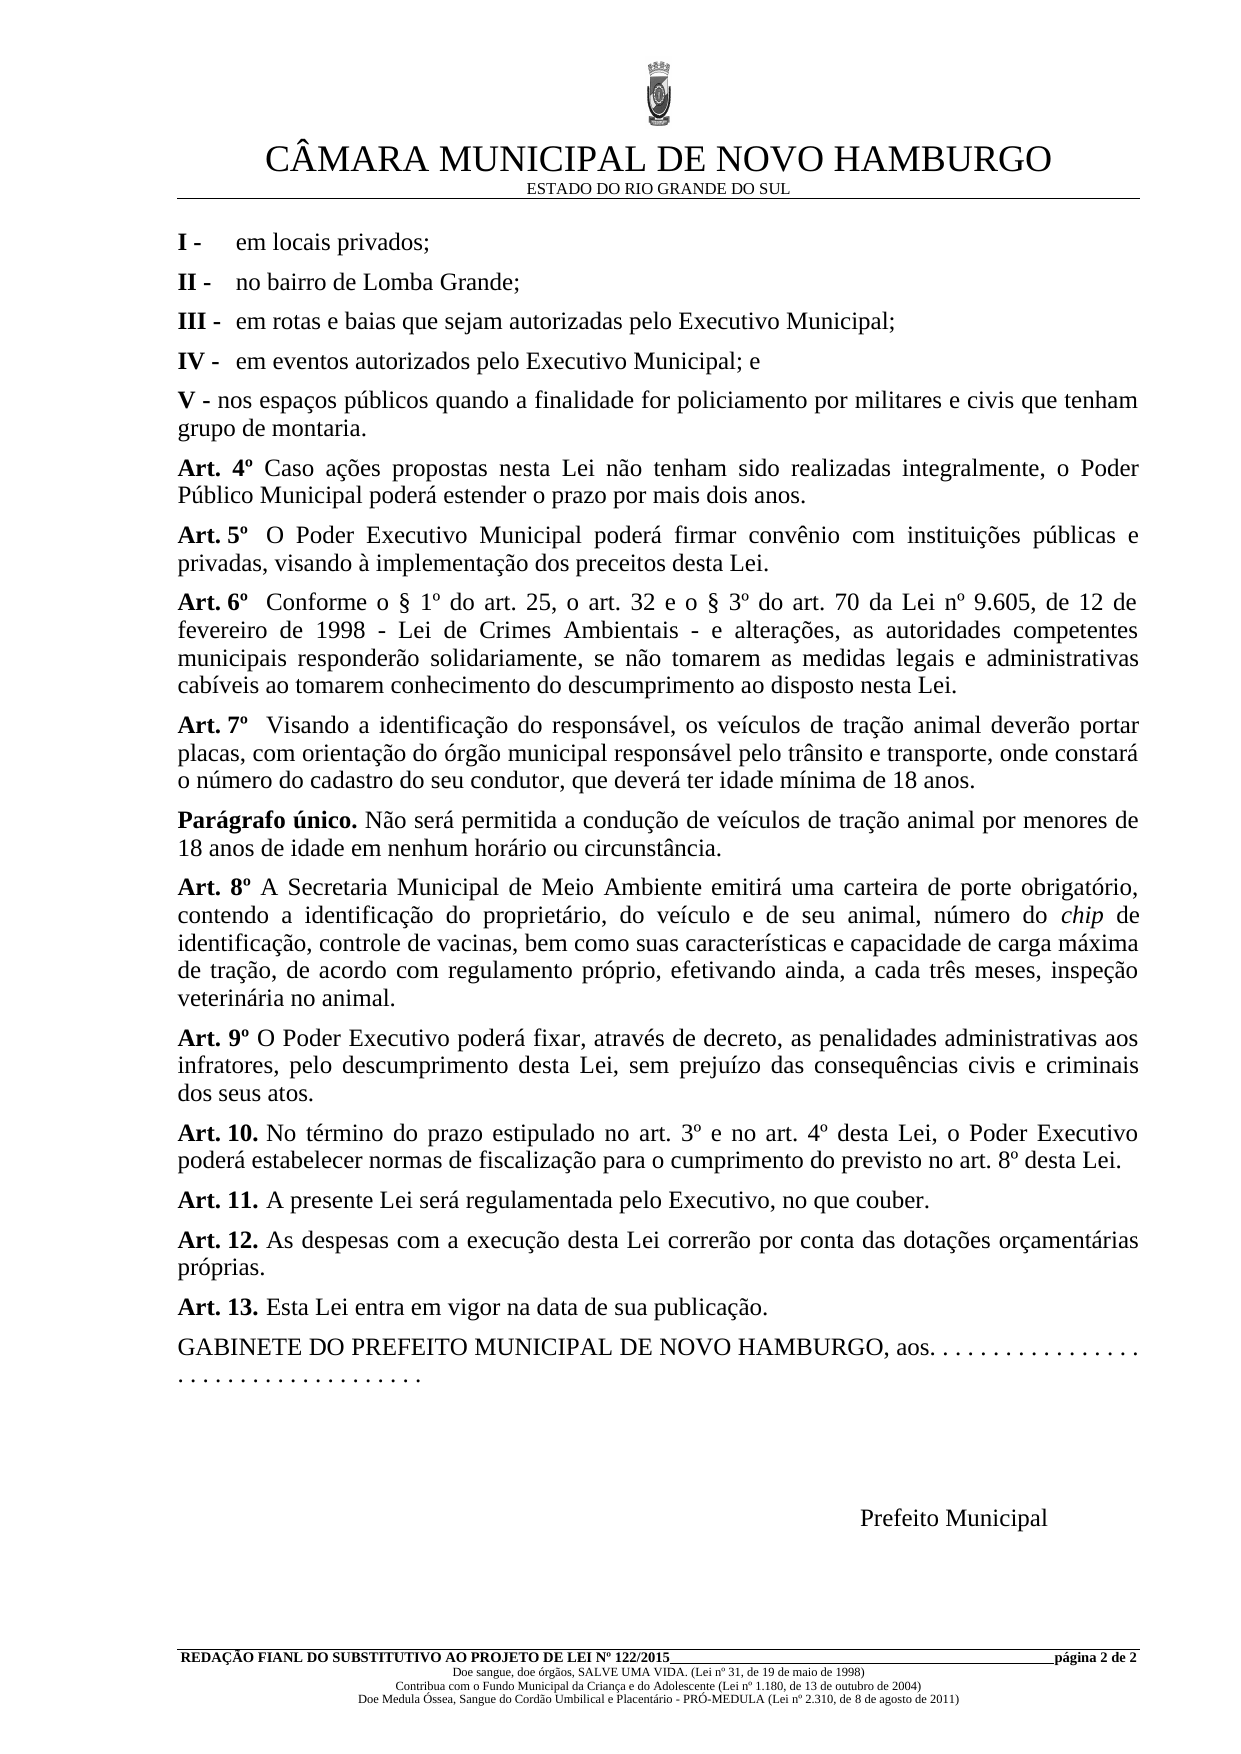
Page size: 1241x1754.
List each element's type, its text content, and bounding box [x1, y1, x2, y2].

text V - nos espaços públicos quando a finalidade for policiamento por militares e civis que tenham grupo de montaria. [177, 387, 1140, 442]
text Art. 13. Esta Lei entra em vigor na data de sua publicação. [177, 1293, 1140, 1321]
text Art. 12. As despesas com a execução desta Lei correrão por conta das dotações orçamentárias próprias. [177, 1226, 1140, 1281]
text IV - em eventos autorizados pelo Executivo Municipal; e [177, 347, 1140, 375]
text I - em locais privados; [177, 228, 1140, 256]
text Art. 9º O Poder Executivo poderá fixar, através de decreto, as penalidades administrativas aos infratores, pelo descumprimento desta Lei, sem prejuízo das consequências civis e criminais dos seus atos. [177, 1024, 1140, 1107]
text GABINETE DO PREFEITO MUNICIPAL DE NOVO HAMBURGO, aos. . . . . . . . . . . . . . . . . . . . . . . . . . . . . . . . . . . . . [177, 1333, 1140, 1388]
text Art. 6º Conforme o § 1º do art. 25, o art. 32 e o § 3º do art. 70 da Lei nº 9.605, de 12 de fevereiro de 1998 - Lei de Crimes Ambientais - e alterações, as autoridades competentes municipais responderão solidariamente, se não tomarem as medidas legais e administrativas cabíveis ao tomarem conhecimento do descumprimento ao disposto nesta Lei. [177, 588, 1140, 699]
text II - no bairro de Lomba Grande; [177, 268, 1140, 296]
text III - em rotas e baias que sejam autorizadas pelo Executivo Municipal; [177, 307, 1140, 335]
text Art. 7º Visando a identificação do responsável, os veículos de tração animal deverão portar placas, com orientação do órgão municipal responsável pelo trânsito e transporte, onde constará o número do cadastro do seu condutor, que deverá ter idade mínima de 18 anos. [177, 711, 1140, 794]
text Art. 10. No término do prazo estipulado no art. 3º e no art. 4º desta Lei, o Poder Executivo poderá estabelecer normas de fiscalização para o cumprimento do previsto no art. 8º desta Lei. [177, 1119, 1140, 1174]
text Parágrafo único. Não será permitida a condução de veículos de tração animal por menores de 18 anos de idade em nenhum horário ou circunstância. [177, 806, 1140, 862]
text Prefeito Municipal [768, 1504, 1140, 1532]
text Art. 4º Caso ações propostas nesta Lei não tenham sido realizadas integralmente, o Poder Público Municipal poderá estender o prazo por mais dois anos. [177, 454, 1140, 509]
text Art. 8º A Secretaria Municipal de Meio Ambiente emitirá uma carteira de porte obrigatório, contendo a identificação do proprietário, do veículo e de seu animal, número do chip de identificação, controle de vacinas, bem como suas características e capacidade de carga máxima de tração, de acordo com regulamento próprio, efetivando ainda, a cada três meses, inspeção veterinária no animal. [177, 873, 1140, 1012]
text Art. 5º O Poder Executivo Municipal poderá firmar convênio com instituições públicas e privadas, visando à implementação dos preceitos desta Lei. [177, 521, 1140, 577]
text Art. 11. A presente Lei será regulamentada pelo Executivo, no que couber. [177, 1186, 1140, 1214]
